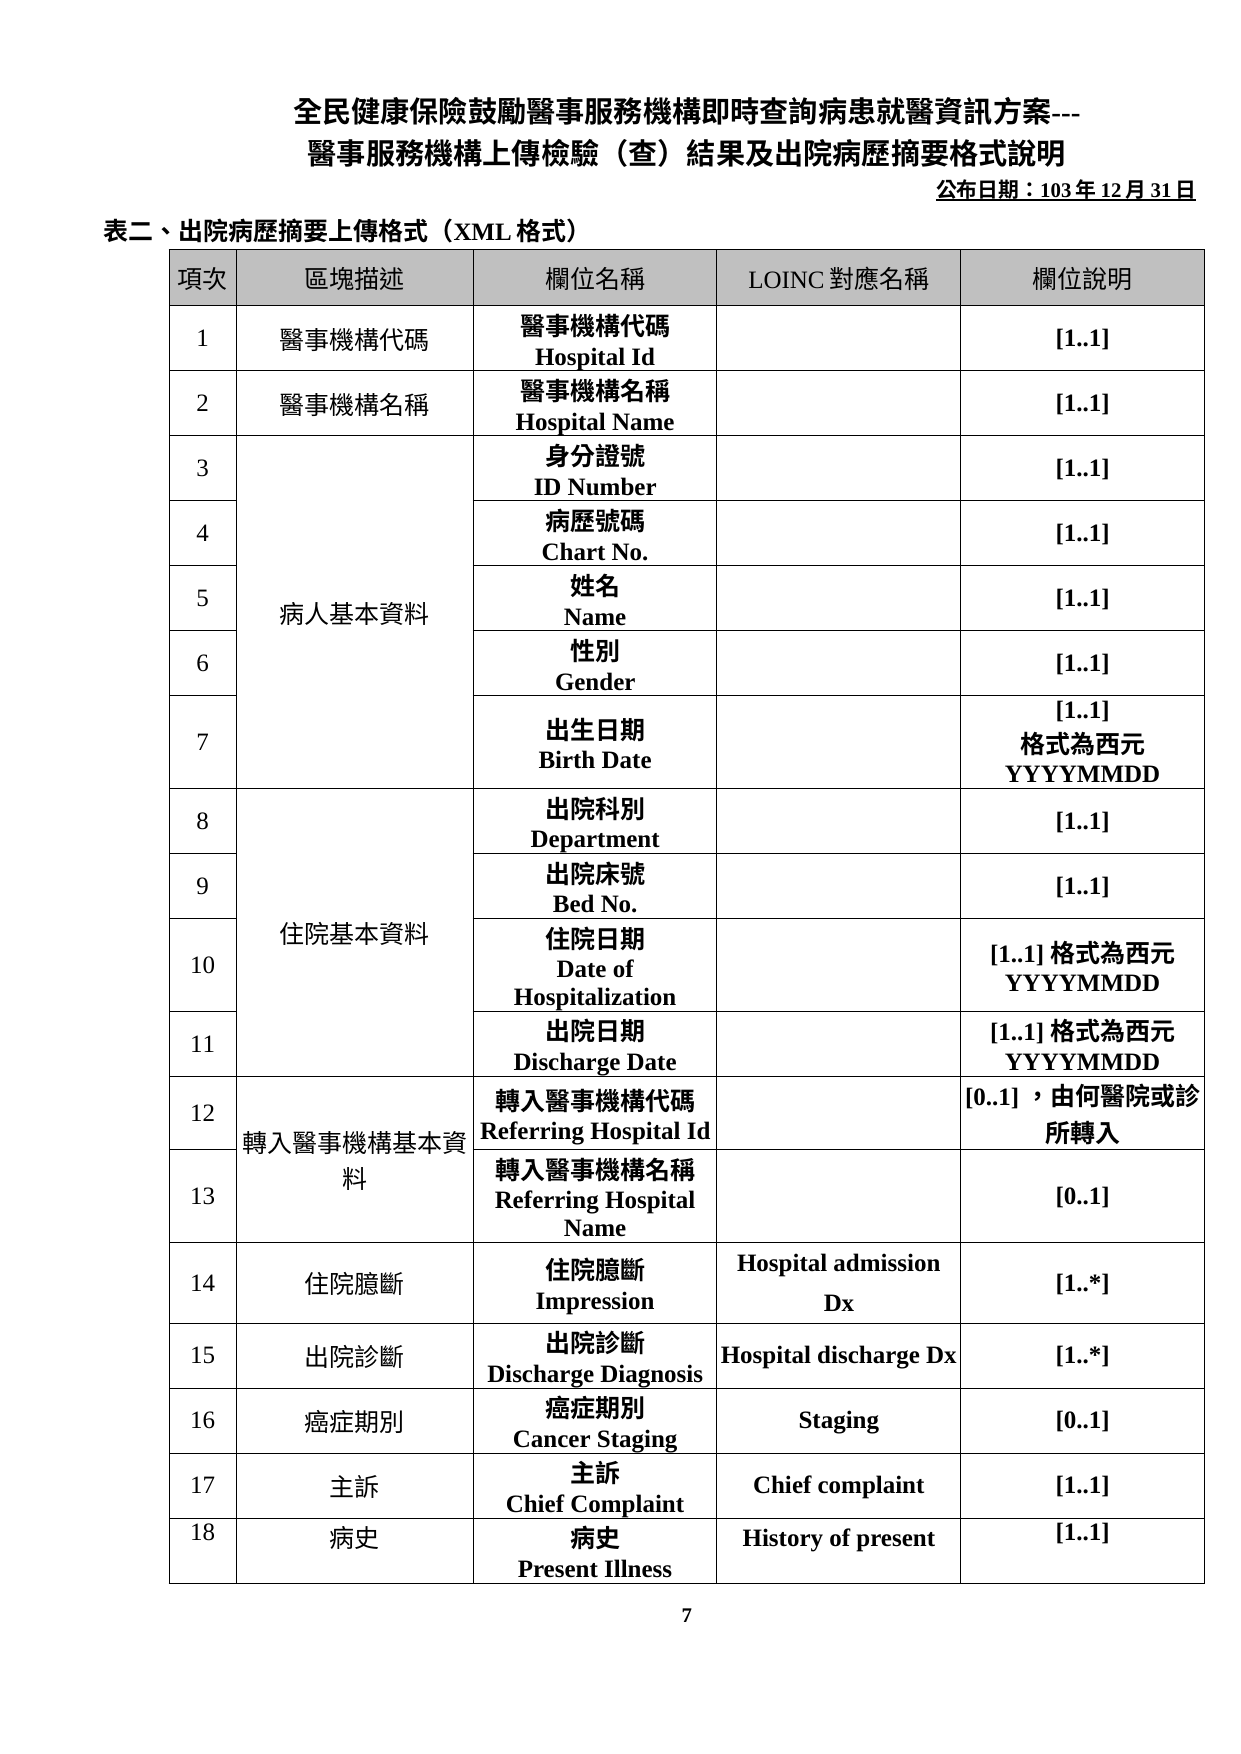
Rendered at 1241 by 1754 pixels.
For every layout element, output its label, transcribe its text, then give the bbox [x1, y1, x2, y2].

table_cell 7 [170, 696, 236, 788]
table_cell [717, 1150, 960, 1242]
table_cell [717, 436, 960, 500]
table_header 欄位說明 [961, 250, 1204, 305]
table_cell 主訴 [237, 1454, 473, 1517]
table_cell 癌症期別 [237, 1389, 473, 1452]
table_cell 出院床號 Bed No. [474, 854, 716, 918]
table_cell 10 [170, 919, 236, 1011]
table_cell 醫事機構名稱Hospital Name [474, 371, 716, 435]
table_cell Hospital discharge Dx [717, 1324, 960, 1387]
table_cell [1..1] [961, 1454, 1204, 1517]
table_header 區塊描述 [237, 250, 473, 305]
table_cell 病人基本資料 [237, 436, 473, 788]
table_cell [717, 1012, 960, 1076]
table_cell [1..1] [961, 789, 1204, 853]
table_cell [0..1] ，由何醫院或診所轉入 [961, 1077, 1204, 1149]
table_cell 12 [170, 1077, 236, 1149]
table_cell 轉入醫事機構名稱 Referring Hospital Name [474, 1150, 716, 1242]
table_cell 轉入醫事機構代碼 Referring Hospital Id [474, 1077, 716, 1149]
table_cell [1..1] [961, 1519, 1204, 1582]
table_cell 醫事機構代碼 [237, 306, 473, 370]
table_header LOINC對應名稱 [717, 250, 960, 305]
table_cell 3 [170, 436, 236, 500]
table_cell [1..1] 格式為西元YYYYMMDD [961, 1012, 1204, 1076]
table_cell [1..1] [961, 371, 1204, 435]
table_cell 出生日期 Birth Date [474, 696, 716, 788]
table_cell 1 [170, 306, 236, 370]
table_cell 出院日期 Discharge Date [474, 1012, 716, 1076]
table_cell 5 [170, 566, 236, 630]
table_cell [717, 631, 960, 695]
table_cell [1..1] [961, 854, 1204, 918]
table_cell 轉入醫事機構基本資料 [237, 1077, 473, 1242]
table_cell [717, 919, 960, 1011]
table_cell 4 [170, 501, 236, 565]
table_cell [1..*] [961, 1324, 1204, 1387]
table_cell [717, 306, 960, 370]
table_cell 6 [170, 631, 236, 695]
table_cell 病史 Present Illness [474, 1519, 716, 1582]
table_cell Chief complaint [717, 1454, 960, 1517]
table_header 項次 [170, 250, 236, 305]
table_cell 病歷號碼 Chart No. [474, 501, 716, 565]
table_cell 13 [170, 1150, 236, 1242]
table_cell [1..1] 格式為西元YYYYMMDD [961, 919, 1204, 1011]
table_cell [0..1] [961, 1389, 1204, 1452]
table_cell [717, 501, 960, 565]
table_cell [1..1] [961, 631, 1204, 695]
table_cell [1..1] [961, 436, 1204, 500]
table_cell [717, 371, 960, 435]
table_cell 11 [170, 1012, 236, 1076]
table_cell 住院臆斷 Impression [474, 1243, 716, 1322]
table_cell 癌症期別 Cancer Staging [474, 1389, 716, 1452]
table_cell 主訴 Chief Complaint [474, 1454, 716, 1517]
table_cell [1..*] [961, 1243, 1204, 1322]
table_cell 出院診斷 Discharge Diagnosis [474, 1324, 716, 1387]
table_cell [717, 566, 960, 630]
table_cell 17 [170, 1454, 236, 1517]
table_cell [1..1] [961, 306, 1204, 370]
table_cell 姓名 Name [474, 566, 716, 630]
text 表二、出院病歷摘要上傳格式（XML格式） [103, 209, 1196, 249]
table_cell 8 [170, 789, 236, 853]
table_cell [717, 854, 960, 918]
table_cell 住院日期 Date of Hospitalization [474, 919, 716, 1011]
table_cell 醫事機構名稱 [237, 371, 473, 435]
table_cell 15 [170, 1324, 236, 1387]
table_cell 身分證號 ID Number [474, 436, 716, 500]
table_cell 16 [170, 1389, 236, 1452]
table_cell [717, 1077, 960, 1149]
table_cell 14 [170, 1243, 236, 1322]
table_header 欄位名稱 [474, 250, 716, 305]
table_cell 住院臆斷 [237, 1243, 473, 1322]
table_cell [1..1] [961, 501, 1204, 565]
table_cell 病史 [237, 1519, 473, 1582]
table_cell Staging [717, 1389, 960, 1452]
table_cell 性別 Gender [474, 631, 716, 695]
table_cell 醫事機構代碼Hospital Id [474, 306, 716, 370]
table_cell [0..1] [961, 1150, 1204, 1242]
table_cell [1..1] 格式為西元YYYYMMDD [961, 696, 1204, 788]
table_cell 住院基本資料 [237, 789, 473, 1076]
table_cell 2 [170, 371, 236, 435]
table_cell [717, 696, 960, 788]
table_cell 9 [170, 854, 236, 918]
table_cell 出院診斷 [237, 1324, 473, 1387]
table_cell History of present [717, 1519, 960, 1582]
table_cell 18 [170, 1519, 236, 1582]
table_cell [1..1] [961, 566, 1204, 630]
table_cell 出院科別 Department [474, 789, 716, 853]
table_cell [717, 789, 960, 853]
table_cell Hospital admission Dx [717, 1243, 960, 1322]
